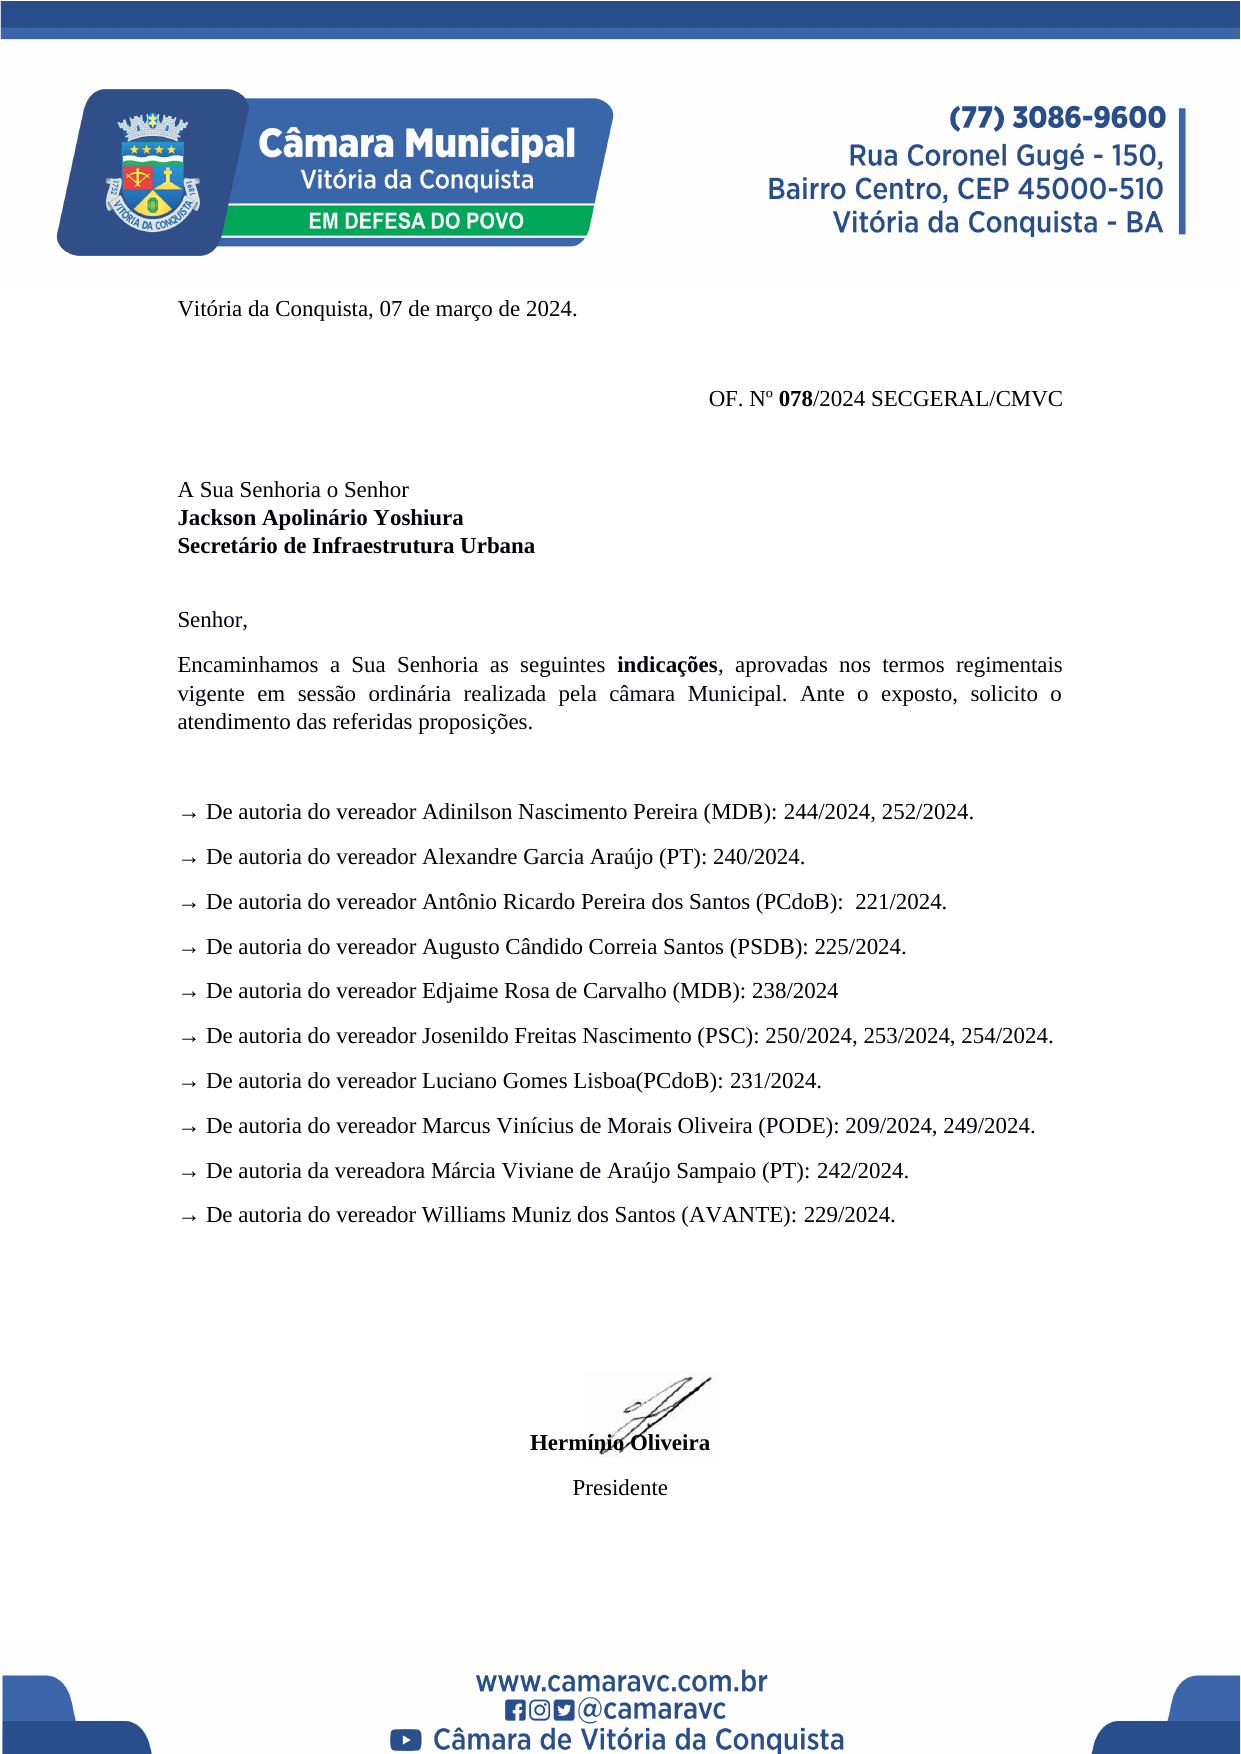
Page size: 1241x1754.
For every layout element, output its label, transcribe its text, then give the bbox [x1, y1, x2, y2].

text → De autoria do vereador Luciano Gomes Lisboa(PCdoB): 231/2024. [177, 1067, 1063, 1093]
text → De autoria do vereador Adinilson Nascimento Pereira (MDB): 244/2024, 252/2024. [177, 798, 1063, 825]
text → De autoria do vereador Marcus Vinícius de Morais Oliveira (PODE): 209/2024, 249/2024. [177, 1112, 1063, 1138]
text → De autoria do vereador Edjaime Rosa de Carvalho (MDB): 238/2024 [177, 977, 1063, 1004]
text → De autoria do vereador Alexandre Garcia Araújo (PT): 240/2024. [177, 843, 1063, 869]
text → De autoria do vereador Josenildo Freitas Nascimento (PSC): 250/2024, 253/2024, 254/2024. [177, 1022, 1063, 1049]
text Jackson Apolinário Yoshiura [177, 504, 1063, 531]
picture [0, 1, 1240, 289]
text Presidente [177, 1474, 1063, 1501]
picture [583, 1371, 721, 1429]
text → De autoria da vereadora Márcia Viviane de Araújo Sampaio (PT): 242/2024. [177, 1157, 1063, 1183]
text → De autoria do vereador Antônio Ricardo Pereira dos Santos (PCdoB): 221/2024. [177, 888, 1063, 914]
picture [2, 1640, 1241, 1754]
text Senhor, [177, 606, 1063, 632]
text Secretário de Infraestrutura Urbana [177, 533, 1063, 559]
text Encaminhamos a Sua Senhoria as seguintes indicações, aprovadas nos termos regimentais vigente em sessão ordinária realizada pela câmara Municipal. Ante o exposto, solicito o atendimento das referidas proposições. [177, 651, 1063, 734]
text → De autoria do vereador Augusto Cândido Correia Santos (PSDB): 225/2024. [177, 933, 1063, 959]
text Vitória da Conquista, 07 de março de 2024. [177, 295, 1063, 322]
text Hermínio Oliveira [177, 1429, 1063, 1456]
text A Sua Senhoria o Senhor [177, 476, 1063, 502]
text → De autoria do vereador Williams Muniz dos Santos (AVANTE): 229/2024. [177, 1201, 1063, 1228]
text OF. Nº 078/2024 SECGERAL/CMVC [177, 386, 1063, 412]
